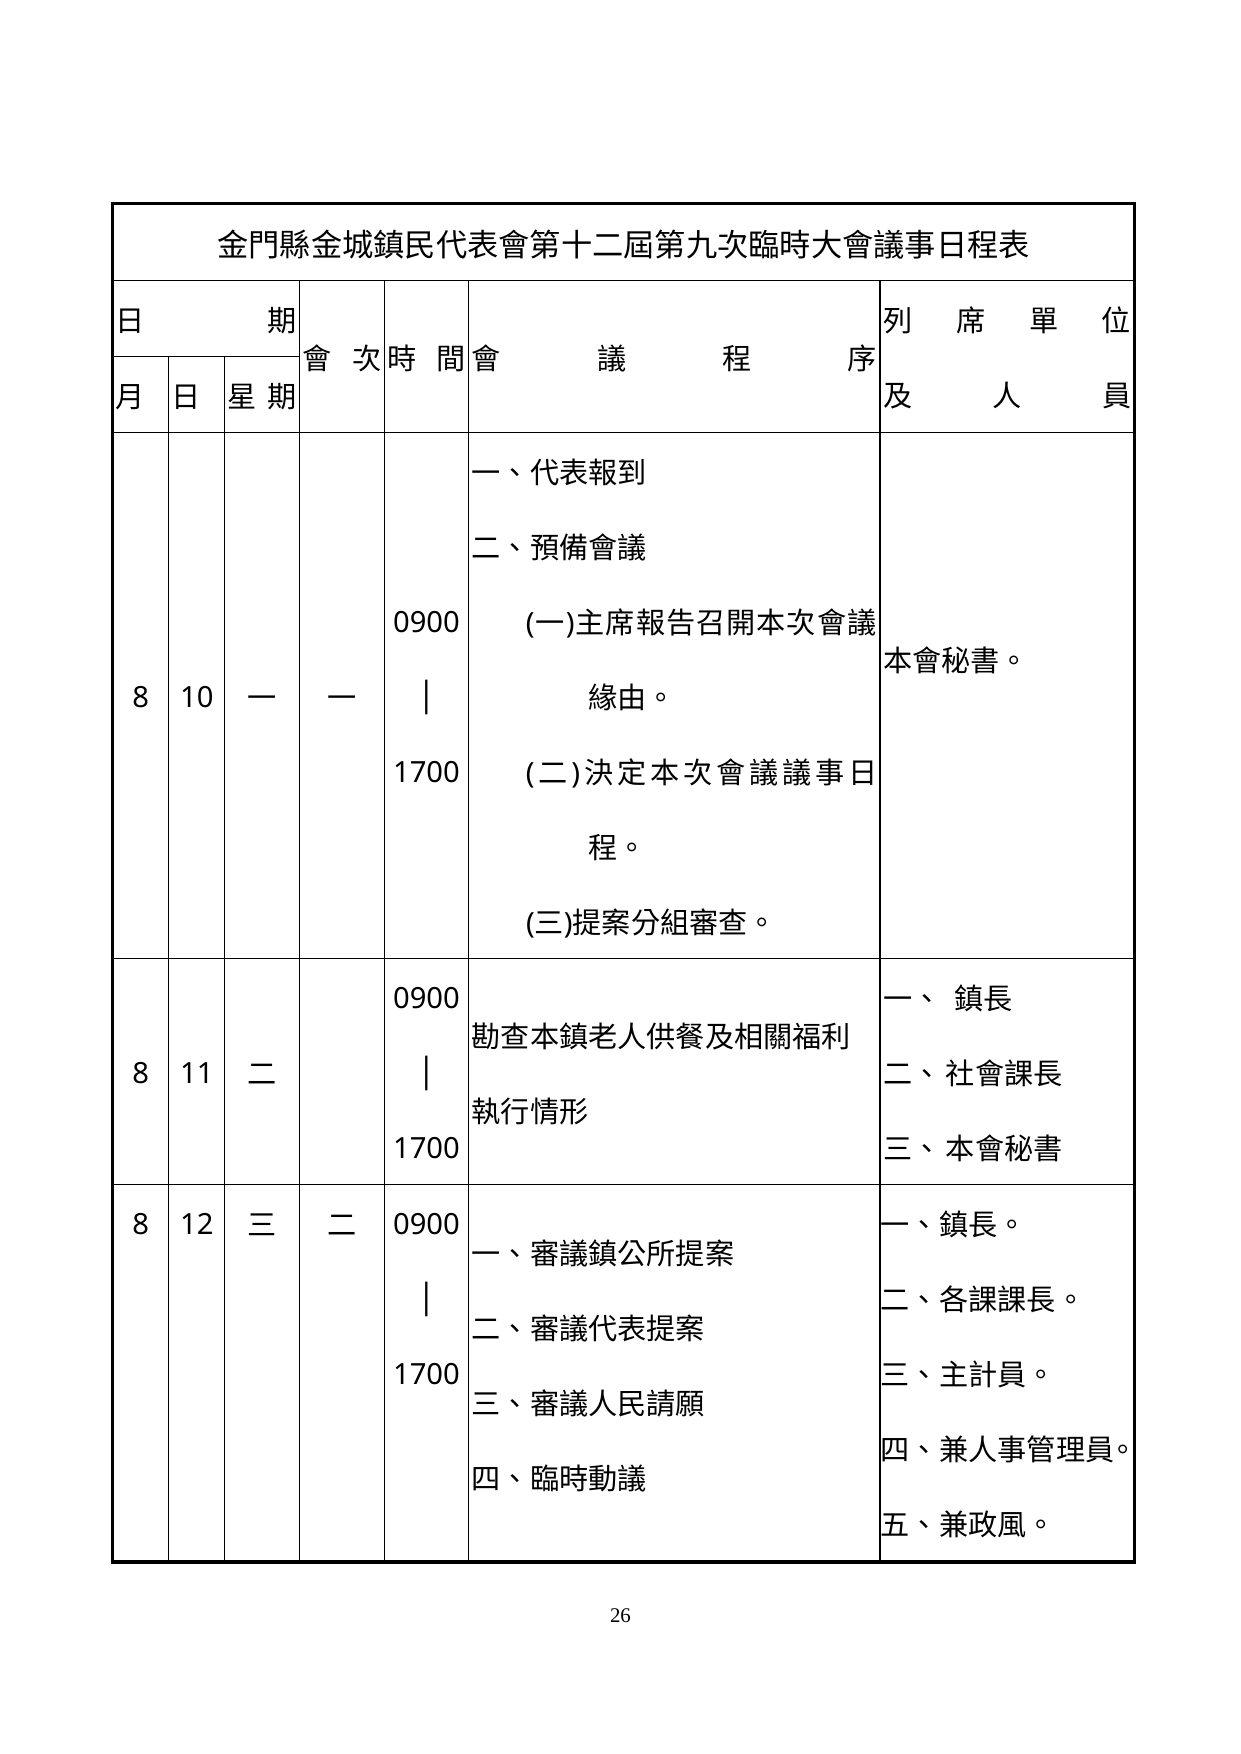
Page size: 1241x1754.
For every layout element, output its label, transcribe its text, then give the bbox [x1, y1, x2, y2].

table_cell 時 間 [385, 281, 468, 432]
table_cell 一 [225, 433, 299, 958]
table_cell 0900 │ 1700 [385, 433, 468, 958]
table_cell 二 [300, 1185, 384, 1560]
table_cell 鎮長。 各課課長。 主計員。 兼人事管理員。 兼政風。 本會秘書。 [881, 1185, 1133, 1560]
table_cell 日 [169, 357, 224, 432]
table_cell 鎮長 社會課長 本會秘書 [881, 959, 1133, 1184]
table_cell 三 [225, 1185, 299, 1560]
table_cell 本會秘書。 [881, 433, 1133, 958]
table_cell 一 [300, 433, 384, 958]
table_cell 一、審議鎮公所提案 二、審議代表提案 三、審議人民請願 四、臨時動議 [469, 1185, 879, 1560]
table_cell 11 [169, 959, 224, 1184]
table_cell 一、代表報到 二、預備會議 (一)主席報告召開本次會議緣由。 (二)決定本次會議議事日程。 (三)提案分組審查。 [469, 433, 879, 958]
table_cell [300, 959, 384, 1184]
table_cell 月 [114, 357, 168, 432]
table_cell 勘查本鎮老人供餐及相關福利執行情形 [469, 959, 879, 1184]
table_cell 0900 │ 1700 [385, 1185, 468, 1560]
table_cell 星期 [225, 357, 299, 432]
table_cell 12 [169, 1185, 224, 1560]
table_cell 二 [225, 959, 299, 1184]
table_header 金門縣金城鎮民代表會第十二屆第九次臨時大會議事日程表 [114, 205, 1133, 280]
table_cell 8 [114, 433, 168, 958]
table_cell 會次 [300, 281, 384, 432]
table_cell 日期 [114, 281, 299, 356]
table_cell 10 [169, 433, 224, 958]
table_cell 0900 │ 1700 [385, 959, 468, 1184]
table_cell 8 [114, 1185, 168, 1560]
table_cell 8 [114, 959, 168, 1184]
table_cell 列席單位 及人員 [881, 281, 1133, 432]
table_cell 會 議 程 序 [469, 281, 879, 432]
